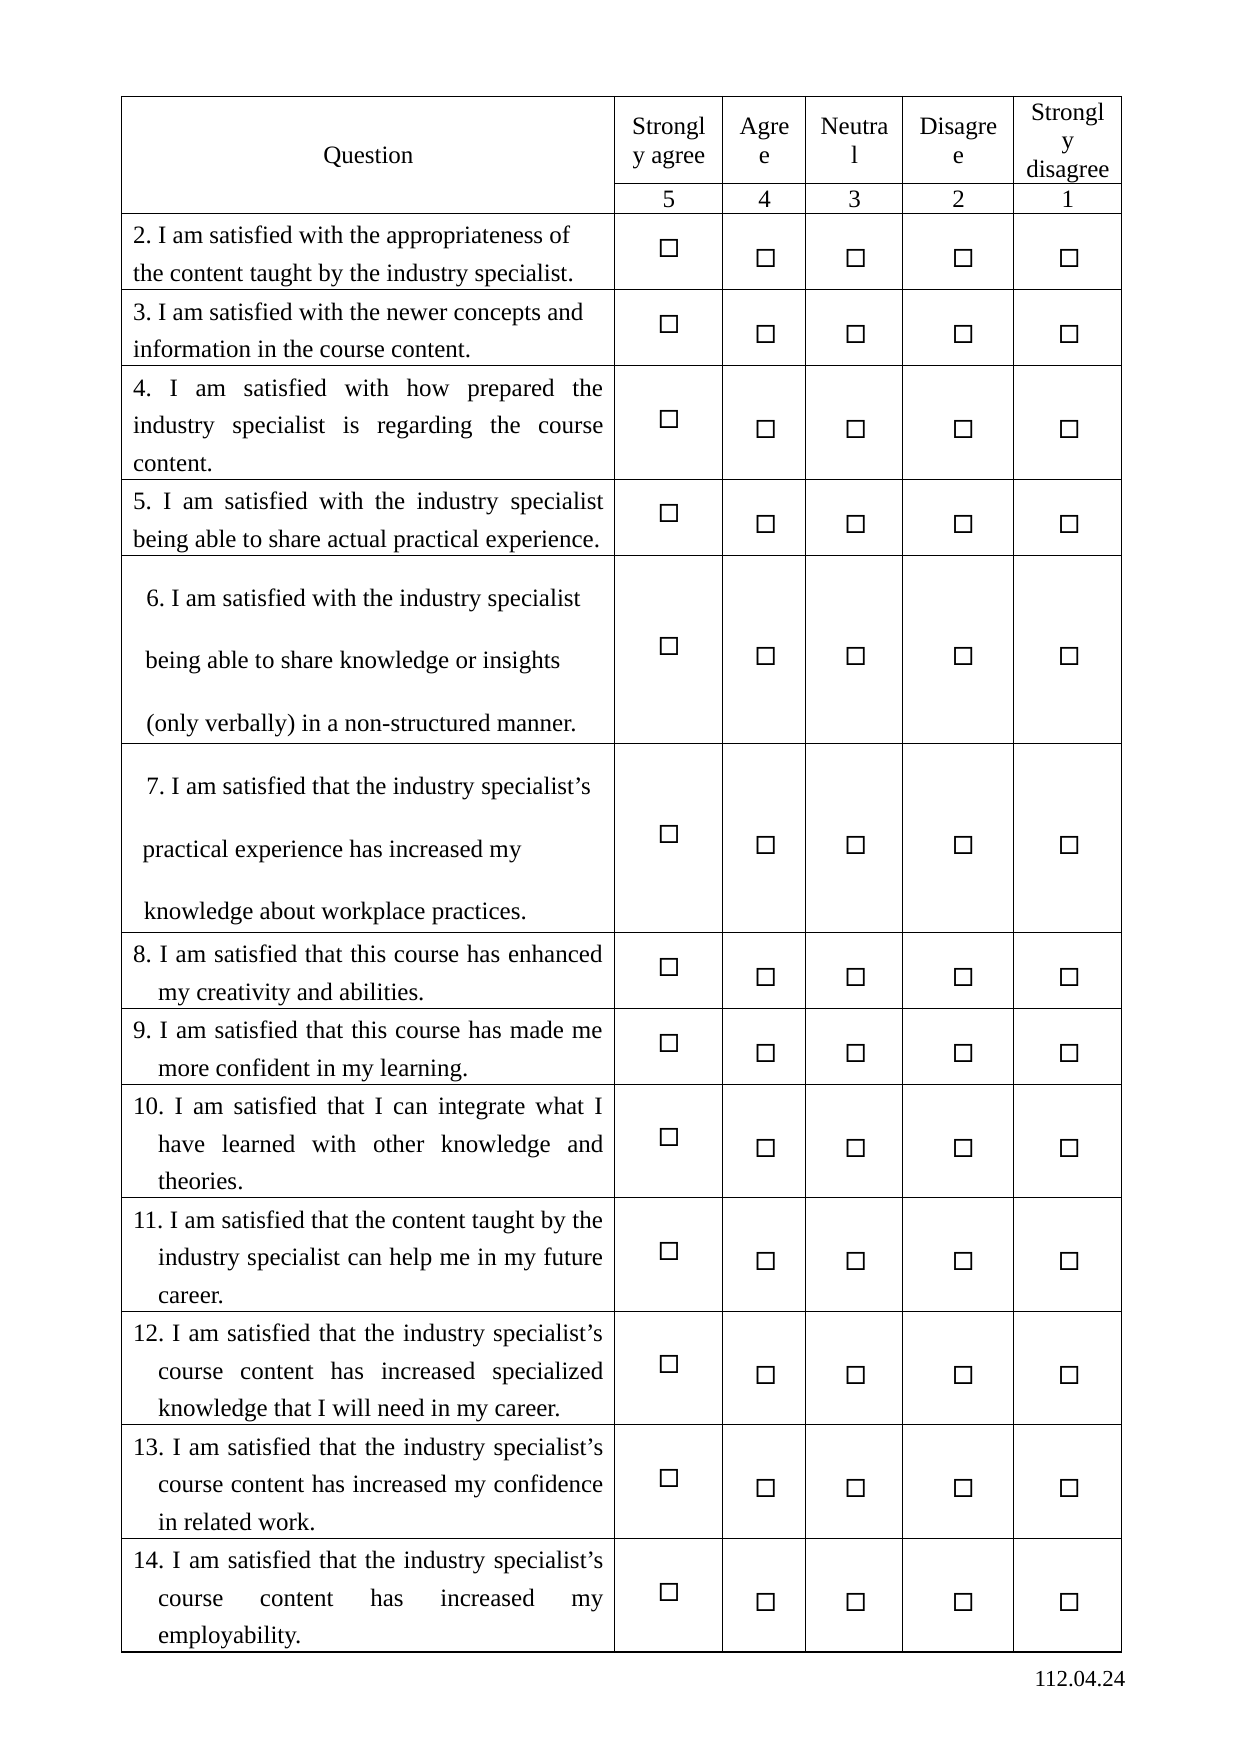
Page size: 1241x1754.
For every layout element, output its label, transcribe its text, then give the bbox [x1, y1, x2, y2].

table_cell  [903, 933, 1013, 1008]
table_cell 7. I am satisfied that the industry specialist’s practical experience has increased my knowledge about workplace practices. [122, 744, 614, 932]
table_cell  [723, 556, 805, 743]
table_cell  [903, 1312, 1013, 1424]
table_cell  [806, 744, 902, 932]
table_cell  [615, 933, 722, 1008]
table_cell 4. I am satisfied with how prepared the industry specialist is regarding the course content. [122, 366, 614, 478]
table_cell  [903, 556, 1013, 743]
table_header Strongly disagree [1014, 97, 1121, 183]
table_cell  [723, 290, 805, 365]
table_cell  [1014, 366, 1121, 478]
table_cell  [806, 933, 902, 1008]
table_cell 12. I am satisfied that the industry specialist’s course content has increased specialized knowledge that I will need in my career. [122, 1312, 614, 1424]
table_cell 8. I am satisfied that this course has enhanced my creativity and abilities. [122, 933, 614, 1008]
table_cell  [723, 1009, 805, 1084]
table_cell  [903, 1539, 1013, 1651]
table_cell  [1014, 290, 1121, 365]
table_cell  [1014, 1009, 1121, 1084]
table_cell  [903, 744, 1013, 932]
table_cell  [1014, 1085, 1121, 1197]
table_cell  [615, 1539, 722, 1651]
table_cell 2. I am satisfied with the appropriateness of the content taught by the industry specialist. [122, 214, 614, 289]
table_header Neutral [806, 97, 902, 183]
table_cell  [806, 214, 902, 289]
table_cell  [1014, 1198, 1121, 1311]
table_cell  [903, 1009, 1013, 1084]
table_cell  [723, 480, 805, 554]
table_cell  [903, 290, 1013, 365]
table_cell  [806, 1425, 902, 1538]
table_cell 14. I am satisfied that the industry specialist’s course content has increased my employability. [122, 1539, 614, 1651]
table_cell  [806, 1009, 902, 1084]
table_cell  [615, 366, 722, 478]
table_cell  [903, 480, 1013, 554]
table_cell  [806, 366, 902, 478]
table_cell  [723, 1312, 805, 1424]
table_cell 3 [806, 184, 902, 213]
table_cell  [723, 1425, 805, 1538]
table_cell 5 [615, 184, 722, 213]
table_header Agree [723, 97, 805, 183]
table_cell  [723, 1198, 805, 1311]
table_cell  [615, 1009, 722, 1084]
table_cell  [1014, 1539, 1121, 1651]
table_cell  [723, 366, 805, 478]
table_cell 3. I am satisfied with the newer concepts and information in the course content. [122, 290, 614, 365]
table_cell  [903, 366, 1013, 478]
table_cell  [806, 480, 902, 554]
table_cell  [903, 1198, 1013, 1311]
table_header Question [122, 97, 614, 213]
table_cell  [903, 1425, 1013, 1538]
table_cell  [806, 1539, 902, 1651]
table_cell  [806, 1198, 902, 1311]
table_header Strongly agree [615, 97, 722, 183]
table_cell 1 [1014, 184, 1121, 213]
table_cell  [615, 1198, 722, 1311]
table_cell  [615, 1312, 722, 1424]
table_cell  [806, 1312, 902, 1424]
table_cell  [806, 290, 902, 365]
table_cell  [615, 556, 722, 743]
table_cell 10. I am satisfied that I can integrate what I have learned with other knowledge and theories. [122, 1085, 614, 1197]
table_cell  [615, 744, 722, 932]
table_cell  [903, 1085, 1013, 1197]
table_cell 6. I am satisfied with the industry specialist being able to share knowledge or insights (only verbally) in a non-structured manner. [122, 556, 614, 743]
table_cell  [1014, 744, 1121, 932]
table_cell 9. I am satisfied that this course has made me more confident in my learning. [122, 1009, 614, 1084]
table_cell  [615, 1425, 722, 1538]
table_cell  [615, 290, 722, 365]
table_cell  [806, 1085, 902, 1197]
table_cell 4 [723, 184, 805, 213]
table_cell  [1014, 1312, 1121, 1424]
table_cell  [723, 744, 805, 932]
table_cell  [723, 1085, 805, 1197]
table_cell 11. I am satisfied that the content taught by the industry specialist can help me in my future career. [122, 1198, 614, 1311]
table_cell  [723, 1539, 805, 1651]
table_header Disagree [903, 97, 1013, 183]
table_cell  [615, 214, 722, 289]
table_cell  [1014, 556, 1121, 743]
table_cell  [723, 933, 805, 1008]
table_cell  [615, 480, 722, 554]
table_cell  [1014, 214, 1121, 289]
table_cell  [806, 556, 902, 743]
table_cell  [1014, 933, 1121, 1008]
table_cell  [723, 214, 805, 289]
table_cell  [1014, 1425, 1121, 1538]
table_cell  [1014, 480, 1121, 554]
table_cell  [903, 214, 1013, 289]
table_cell 5. I am satisfied with the industry specialist being able to share actual practical experience. [122, 480, 614, 554]
table_cell 2 [903, 184, 1013, 213]
table_cell 13. I am satisfied that the industry specialist’s course content has increased my confidence in related work. [122, 1425, 614, 1538]
table_cell  [615, 1085, 722, 1197]
